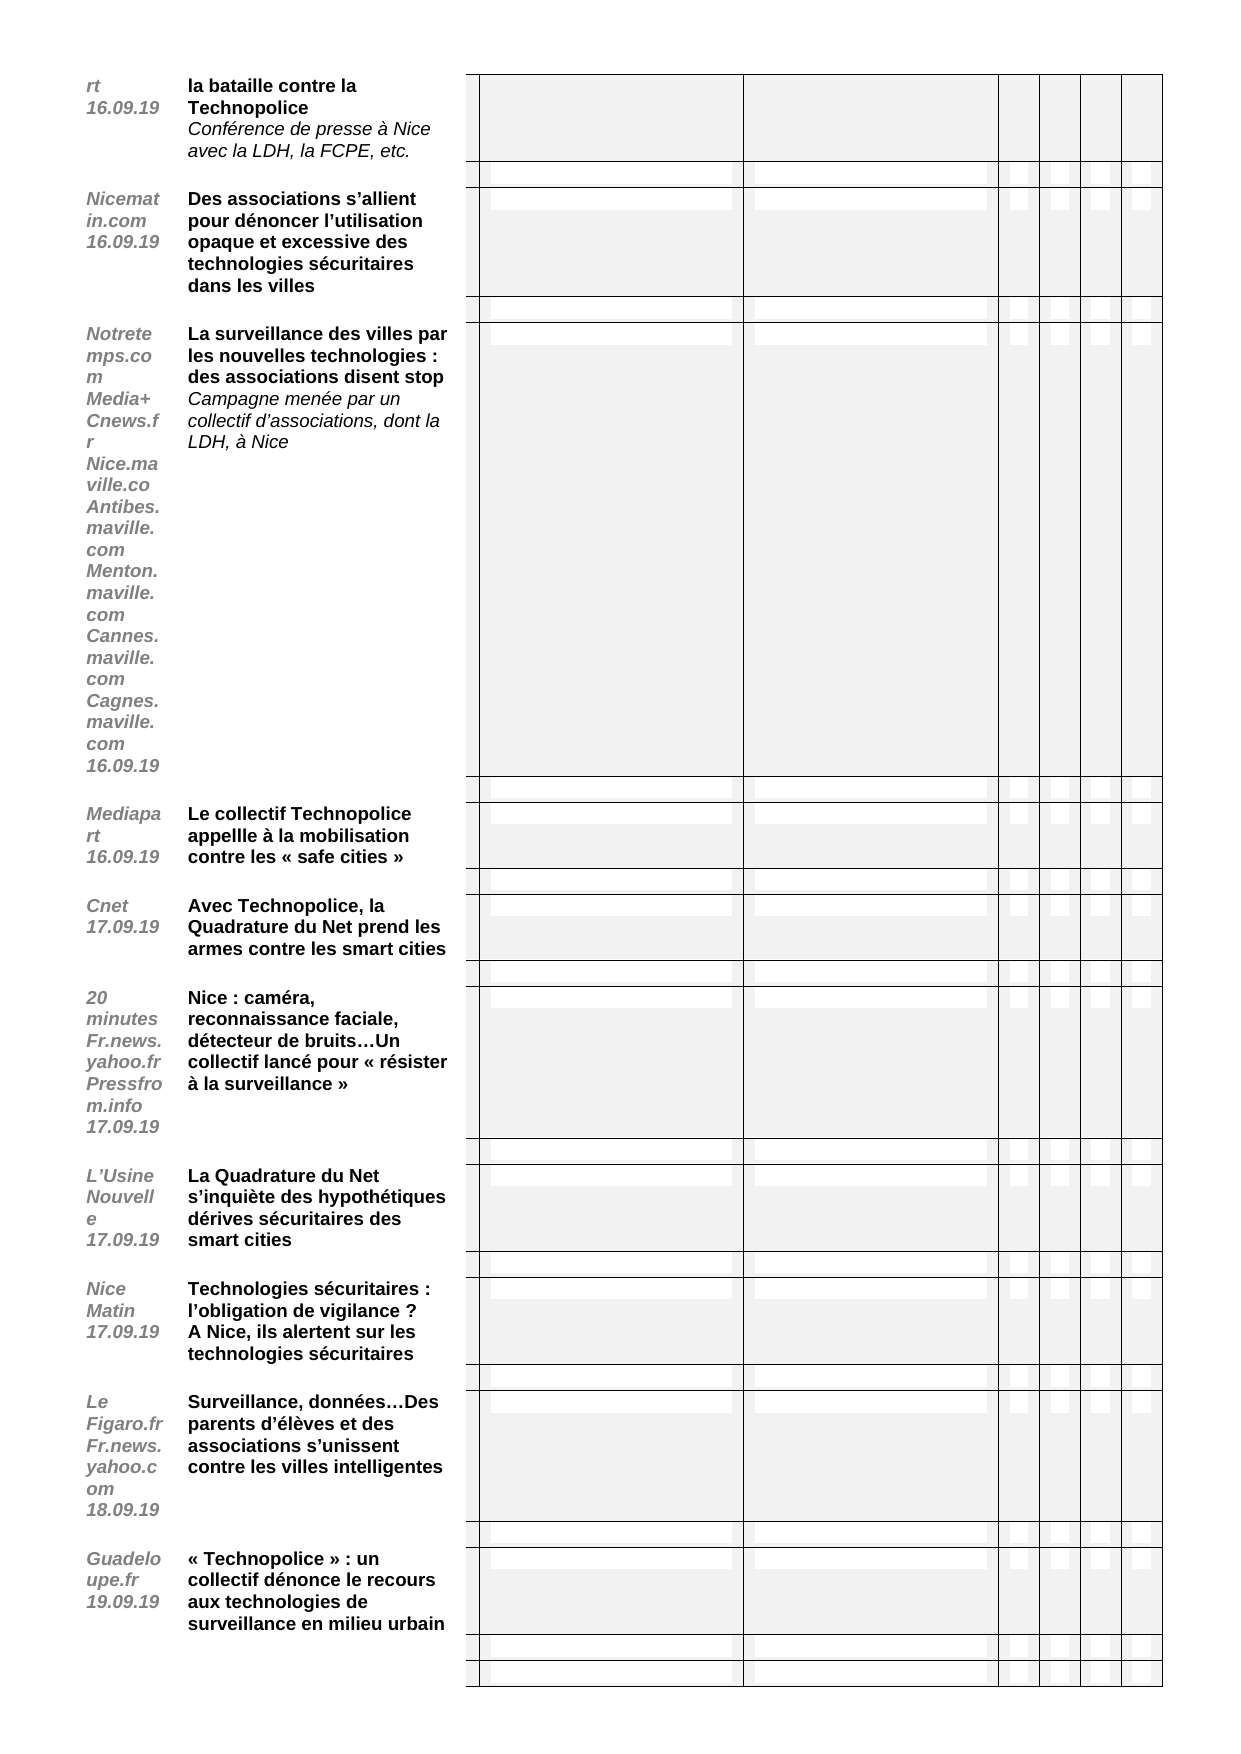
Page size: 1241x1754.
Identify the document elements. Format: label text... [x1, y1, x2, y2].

table_cell [744, 777, 998, 802]
table_cell [1040, 188, 1080, 296]
table_cell [480, 1365, 743, 1390]
table_cell [176, 296, 466, 322]
table_cell [75, 1251, 176, 1277]
table_cell [1081, 1139, 1121, 1163]
table_cell [466, 1661, 479, 1686]
table_cell [466, 1548, 479, 1634]
table_cell [1040, 777, 1080, 802]
table_cell [466, 803, 479, 868]
table_cell [176, 1138, 466, 1163]
table_cell [999, 895, 1039, 959]
table_cell [176, 960, 466, 986]
table_cell [999, 1139, 1039, 1163]
table_cell [999, 297, 1039, 322]
table_cell la bataille contre la Technopolice Conférence de presse à Nice avec la LDH, la FCPE, etc. [176, 74, 466, 161]
table_cell 20 minutes Fr.news.yahoo.fr Pressfrom.info 17.09.19 [75, 986, 176, 1137]
table_cell [1040, 75, 1080, 161]
table_cell [1040, 987, 1080, 1137]
table_cell [744, 1635, 998, 1660]
table_cell [466, 869, 479, 894]
table_cell [1122, 1278, 1162, 1364]
table_cell [1122, 188, 1162, 296]
table_cell [480, 1278, 743, 1364]
table_cell [744, 1365, 998, 1390]
table_cell [1081, 1365, 1121, 1390]
table_cell [176, 1634, 466, 1660]
table_cell [1040, 1165, 1080, 1251]
table_cell [999, 1165, 1039, 1251]
table_cell [999, 323, 1039, 776]
table_cell [466, 987, 479, 1137]
table_cell Guadeloupe.fr 19.09.19 [75, 1547, 176, 1634]
table_cell [1081, 987, 1121, 1137]
table_cell Le collectif Technopolice appellle à la mobilisation contre les « safe cities » [176, 802, 466, 868]
table_cell [466, 895, 479, 959]
table_cell [1122, 1391, 1162, 1521]
table_cell [1040, 869, 1080, 894]
table_cell [1081, 777, 1121, 802]
table_cell Notretemps.com Media+ Cnews.fr Nice.maville.co Antibes.maville.com Menton.maville.com Cannes.maville.com Cagnes.maville.com 16.09.19 [75, 322, 176, 776]
table_cell [466, 1165, 479, 1251]
table_cell [480, 803, 743, 868]
table_cell [1040, 1252, 1080, 1277]
table_cell [75, 161, 176, 187]
table_cell [744, 961, 998, 986]
table_cell [1081, 1391, 1121, 1521]
table_cell [999, 162, 1039, 187]
table_cell [999, 1661, 1039, 1686]
table_cell [466, 1391, 479, 1521]
table_cell [466, 297, 479, 322]
table_cell [1122, 1661, 1162, 1686]
table_cell [999, 1635, 1039, 1660]
table_cell [480, 1522, 743, 1547]
table_cell Avec Technopolice, la Quadrature du Net prend les armes contre les smart cities [176, 894, 466, 959]
table_cell [1040, 961, 1080, 986]
table_cell [75, 1521, 176, 1547]
table_cell Cnet 17.09.19 [75, 894, 176, 959]
table_cell [744, 297, 998, 322]
table_cell [1081, 75, 1121, 161]
table_cell [75, 776, 176, 802]
table_cell [480, 869, 743, 894]
table_cell [466, 162, 479, 187]
table_cell [466, 188, 479, 296]
table_cell [999, 75, 1039, 161]
table_cell [480, 987, 743, 1137]
table_cell [1040, 1365, 1080, 1390]
table_cell [744, 1278, 998, 1364]
table_cell [1040, 1548, 1080, 1634]
table_cell [1040, 1139, 1080, 1163]
table_cell [1122, 961, 1162, 986]
table_cell [1122, 297, 1162, 322]
table_cell [999, 961, 1039, 986]
table_cell [744, 162, 998, 187]
table_cell [1040, 1278, 1080, 1364]
table_cell [744, 1139, 998, 1163]
table_cell [1081, 188, 1121, 296]
table_cell [466, 1635, 479, 1660]
table_cell Nice : caméra, reconnaissance faciale, détecteur de bruits…Un collectif lancé pour « résister à la surveillance » [176, 986, 466, 1137]
table_cell [1081, 803, 1121, 868]
table_cell [480, 1139, 743, 1163]
table_cell [75, 1364, 176, 1390]
table_cell [480, 1635, 743, 1660]
table_cell Surveillance, données…Des parents d’élèves et des associations s’unissent contre les villes intelligentes [176, 1390, 466, 1521]
table_cell Des associations s’allient pour dénoncer l’utilisation opaque et excessive des technologies sécuritaires dans les villes [176, 187, 466, 296]
table_cell [1122, 75, 1162, 161]
table_cell [1081, 1165, 1121, 1251]
table_cell [466, 323, 479, 776]
table_cell La Quadrature du Net s’inquiète des hypothétiques dérives sécuritaires des smart cities [176, 1164, 466, 1251]
table_cell Nice Matin 17.09.19 [75, 1277, 176, 1364]
table_cell [466, 1139, 479, 1163]
table_cell rt 16.09.19 [75, 74, 176, 161]
table_cell [1122, 162, 1162, 187]
table_cell [1122, 1165, 1162, 1251]
table_cell [480, 162, 743, 187]
table_cell [1081, 1661, 1121, 1686]
table_cell [1081, 869, 1121, 894]
table_cell [480, 297, 743, 322]
table_cell [1122, 1548, 1162, 1634]
table_cell « Technopolice » : un collectif dénonce le recours aux technologies de surveillance en milieu urbain [176, 1547, 466, 1634]
table_cell [1081, 1635, 1121, 1660]
table_cell [75, 1660, 176, 1686]
table_cell [1040, 1522, 1080, 1547]
table_cell [75, 296, 176, 322]
table_cell [480, 1391, 743, 1521]
table_cell [1040, 162, 1080, 187]
table_cell [480, 777, 743, 802]
table_cell [1081, 162, 1121, 187]
table_cell [75, 1138, 176, 1163]
table_cell [176, 1660, 466, 1686]
table_cell [999, 1365, 1039, 1390]
table_cell [999, 1252, 1039, 1277]
table_cell [744, 895, 998, 959]
table_cell [1081, 297, 1121, 322]
table_cell [1081, 1278, 1121, 1364]
table_cell [999, 188, 1039, 296]
table_cell [176, 1521, 466, 1547]
table_cell [75, 960, 176, 986]
table_cell [999, 1391, 1039, 1521]
table_cell [744, 75, 998, 161]
table_cell [744, 1661, 998, 1686]
table_cell [744, 323, 998, 776]
table_cell [1081, 1548, 1121, 1634]
table_cell [480, 895, 743, 959]
table_cell [1122, 869, 1162, 894]
table_cell [466, 75, 479, 161]
table_cell [466, 777, 479, 802]
table_cell [466, 1252, 479, 1277]
table_cell [1122, 987, 1162, 1137]
table_cell [999, 1278, 1039, 1364]
table_cell [466, 1365, 479, 1390]
table_cell [744, 1252, 998, 1277]
table_cell [75, 868, 176, 894]
table_cell [1040, 803, 1080, 868]
table_cell [176, 1364, 466, 1390]
table_cell [1081, 1522, 1121, 1547]
table_cell [744, 803, 998, 868]
table_cell [480, 1252, 743, 1277]
table_cell [1122, 1635, 1162, 1660]
table_cell [1040, 1661, 1080, 1686]
table_cell [1122, 323, 1162, 776]
table_cell [1122, 1252, 1162, 1277]
table_cell [480, 1661, 743, 1686]
table_cell [1081, 961, 1121, 986]
table_cell [744, 1391, 998, 1521]
table_cell [480, 1165, 743, 1251]
table_cell Nicematin.com 16.09.19 [75, 187, 176, 296]
table_cell [480, 961, 743, 986]
table_cell [1122, 1365, 1162, 1390]
table_cell [744, 188, 998, 296]
table_cell [466, 961, 479, 986]
table_cell [744, 1165, 998, 1251]
table_cell [1081, 1252, 1121, 1277]
table_cell [1040, 323, 1080, 776]
table_cell [75, 1634, 176, 1660]
table_cell [744, 1548, 998, 1634]
table_cell [1040, 1391, 1080, 1521]
table_cell [744, 869, 998, 894]
table_cell [1040, 297, 1080, 322]
table_cell [999, 869, 1039, 894]
table_cell [1122, 1139, 1162, 1163]
table_cell [480, 1548, 743, 1634]
table_cell [176, 1251, 466, 1277]
table_cell [744, 1522, 998, 1547]
table_cell [466, 1278, 479, 1364]
table_cell [999, 1548, 1039, 1634]
table_cell [1122, 1522, 1162, 1547]
table_cell [999, 777, 1039, 802]
table_cell [1040, 895, 1080, 959]
table_cell [1122, 777, 1162, 802]
table_cell L’Usine Nouvelle 17.09.19 [75, 1164, 176, 1251]
table_cell [1040, 1635, 1080, 1660]
table_cell [1122, 803, 1162, 868]
table_cell [1081, 895, 1121, 959]
table_cell Le Figaro.fr Fr.news.yahoo.com 18.09.19 [75, 1390, 176, 1521]
table_cell [480, 188, 743, 296]
table_cell Technologies sécuritaires : l’obligation de vigilance ? A Nice, ils alertent sur les technologies sécuritaires [176, 1277, 466, 1364]
table_cell [999, 987, 1039, 1137]
table_cell [999, 803, 1039, 868]
table_cell [176, 776, 466, 802]
table_cell [176, 868, 466, 894]
table_cell [480, 75, 743, 161]
table_cell [744, 987, 998, 1137]
table_cell [480, 323, 743, 776]
table_cell [1081, 323, 1121, 776]
table_cell [1122, 895, 1162, 959]
table_cell [466, 1522, 479, 1547]
table_cell Mediapart 16.09.19 [75, 802, 176, 868]
table_cell La surveillance des villes par les nouvelles technologies : des associations disent stop Campagne menée par un collectif d’associations, dont la LDH, à Nice [176, 322, 466, 776]
table_cell [176, 161, 466, 187]
table_cell [999, 1522, 1039, 1547]
